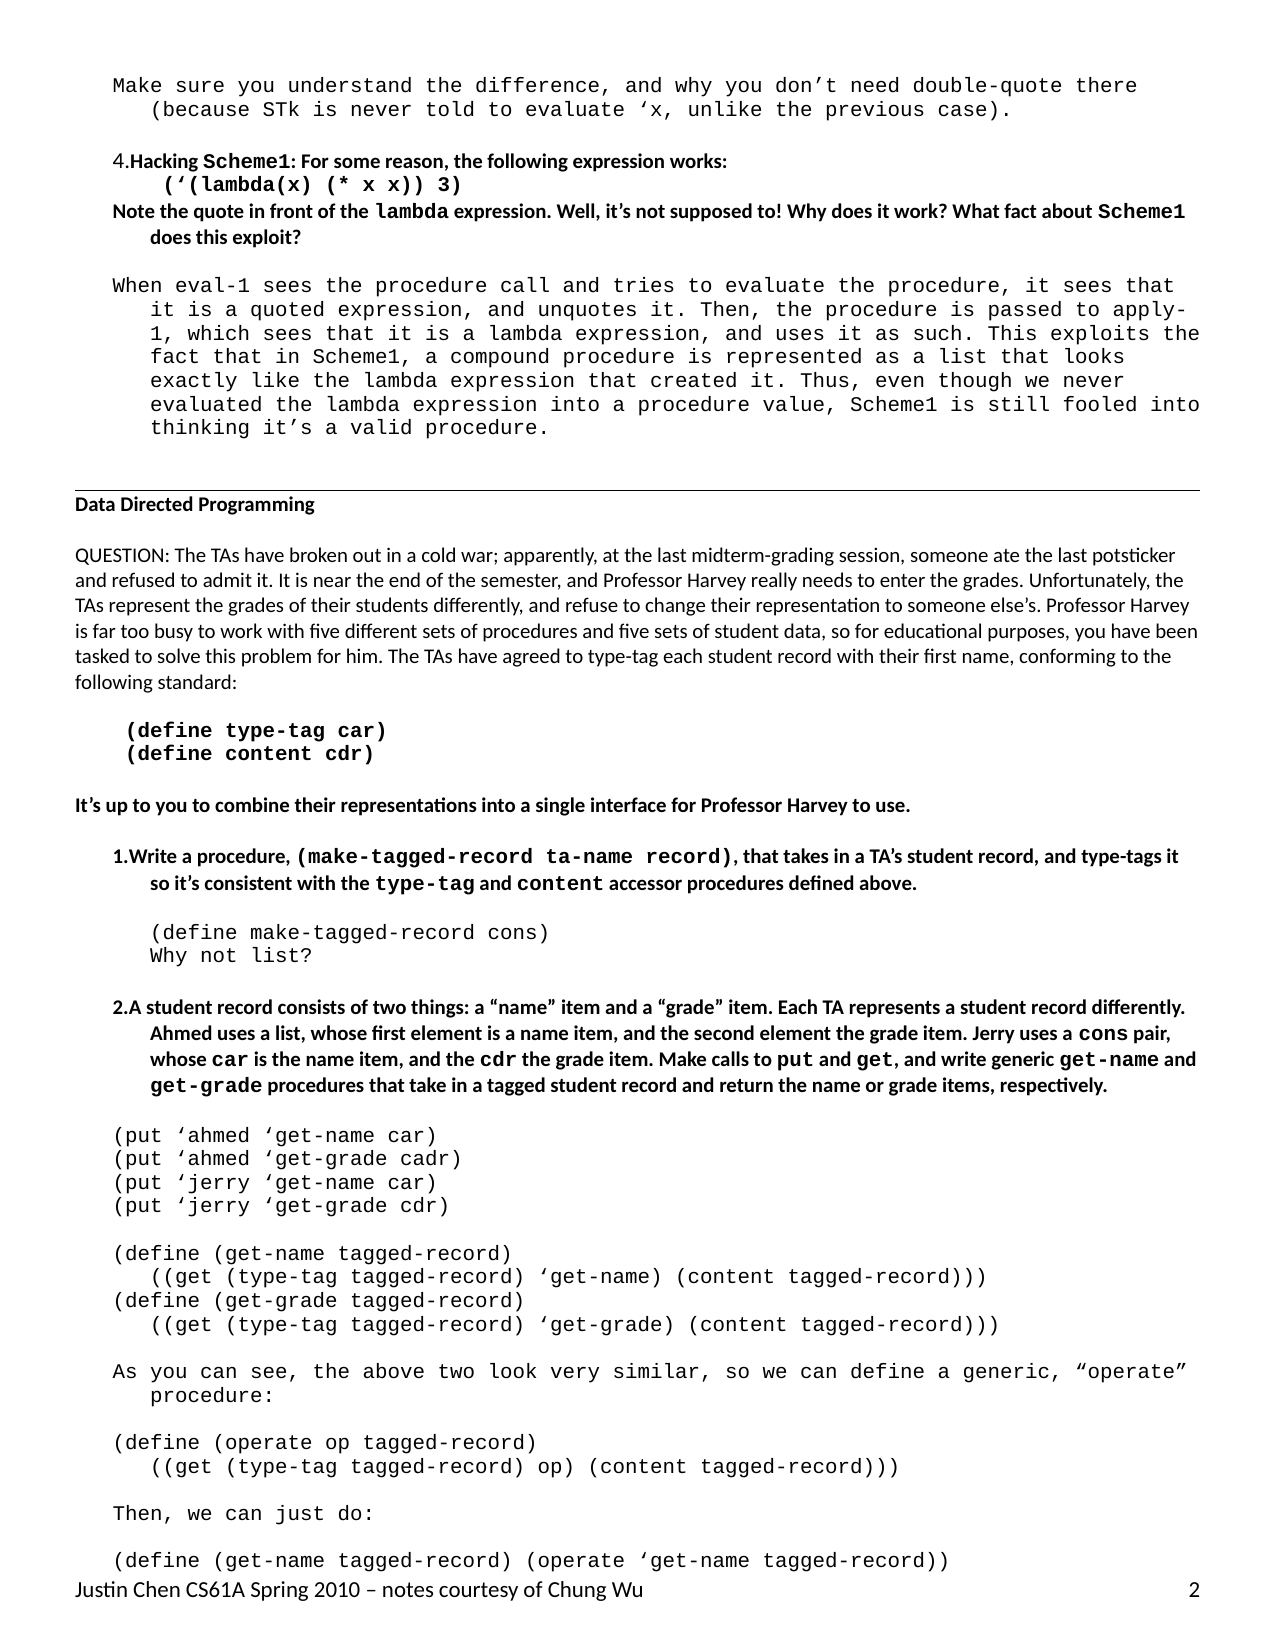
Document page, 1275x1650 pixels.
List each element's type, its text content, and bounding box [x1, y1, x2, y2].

text (put ‘jerry ‘get-grade cdr) [112, 1196, 1200, 1219]
text Make sure you understand the difference, and why you don’t need double-quote there (because STk is never told to evaluate ‘x, unlike the previous case). [112, 75, 1200, 122]
list Hacking Scheme1: For some reason, the following expression works: [112, 146, 1200, 174]
text (define (get-name tagged-record) (operate ‘get-name tagged-record)) [112, 1550, 1200, 1574]
text As you can see, the above two look very similar, so we can define a generic, “operate” procedure: [112, 1361, 1200, 1408]
list Write a procedure, (make-tagged-record ta-name record), that takes in a TA’s student record, and type-tags it so it’s consistent with the type-tag and content accessor procedures defined above. [112, 843, 1200, 896]
text (put ‘ahmed ‘get-name car) [112, 1124, 1200, 1148]
text Then, we can just do: [112, 1503, 1200, 1527]
text It’s up to you to combine their representations into a single interface for Professor Harvey to use. [75, 792, 1200, 818]
text (define make-tagged-record cons) [150, 922, 1200, 945]
text ((get (type-tag tagged-record) op) (content tagged-record))) [112, 1456, 1200, 1479]
list A student record consists of two things: a “name” item and a “grade” item. Each TA represents a student record differently. Ahmed uses a list, whose first element is a name item, and the second element the grade item. Jerry uses a cons pair, whose car is the name item, and the cdr the grade item. Make calls to put and get, and write generic get-name and get-grade procedures that take in a tagged student record and return the name or grade items, respectively. [112, 994, 1200, 1099]
text Note the quote in front of the lambda expression. Well, it’s not supposed to! Why does it work? What fact about Scheme1 does this exploit? [112, 198, 1200, 250]
text (put ‘ahmed ‘get-grade cadr) [112, 1148, 1200, 1172]
text (put ‘jerry ‘get-name car) [112, 1172, 1200, 1196]
text QUESTION: The TAs have broken out in a cold war; apparently, at the last midterm-grading session, someone ate the last potsticker and refused to admit it. It is near the end of the semester, and Professor Harvey really needs to enter the grades. Unfortunately, the TAs represent the grades of their students differently, and refuse to change their representation to someone else’s. Professor Harvey is far too busy to work with five different sets of procedures and five sets of student data, so for educational purposes, you have been tasked to solve this problem for him. The TAs have agreed to type-tag each student record with their first name, conforming to the following standard: [75, 542, 1200, 694]
text Why not list? [150, 945, 1200, 969]
text (define (get-name tagged-record) [112, 1243, 1200, 1266]
text (define (operate op tagged-record) [112, 1432, 1200, 1456]
text (define content cdr) [75, 743, 1200, 767]
text (define type-tag car) [75, 720, 1200, 743]
text Data Directed Programming [75, 491, 1200, 516]
text (define (get-grade tagged-record) [112, 1290, 1200, 1314]
text ((get (type-tag tagged-record) ‘get-name) (content tagged-record))) [112, 1266, 1200, 1290]
text (‘(lambda(x) (* x x)) 3) [112, 174, 1200, 198]
text ((get (type-tag tagged-record) ‘get-grade) (content tagged-record))) [112, 1314, 1200, 1337]
text When eval-1 sees the procedure call and tries to evaluate the procedure, it sees that it is a quoted expression, and unquotes it. Then, the procedure is passed to apply-1, which sees that it is a lambda expression, and uses it as such. This exploits the fact that in Scheme1, a compound procedure is represented as a list that looks exactly like the lambda expression that created it. Thus, even though we never evaluated the lambda expression into a procedure value, Scheme1 is still fooled into thinking it’s a valid procedure. [112, 275, 1200, 441]
